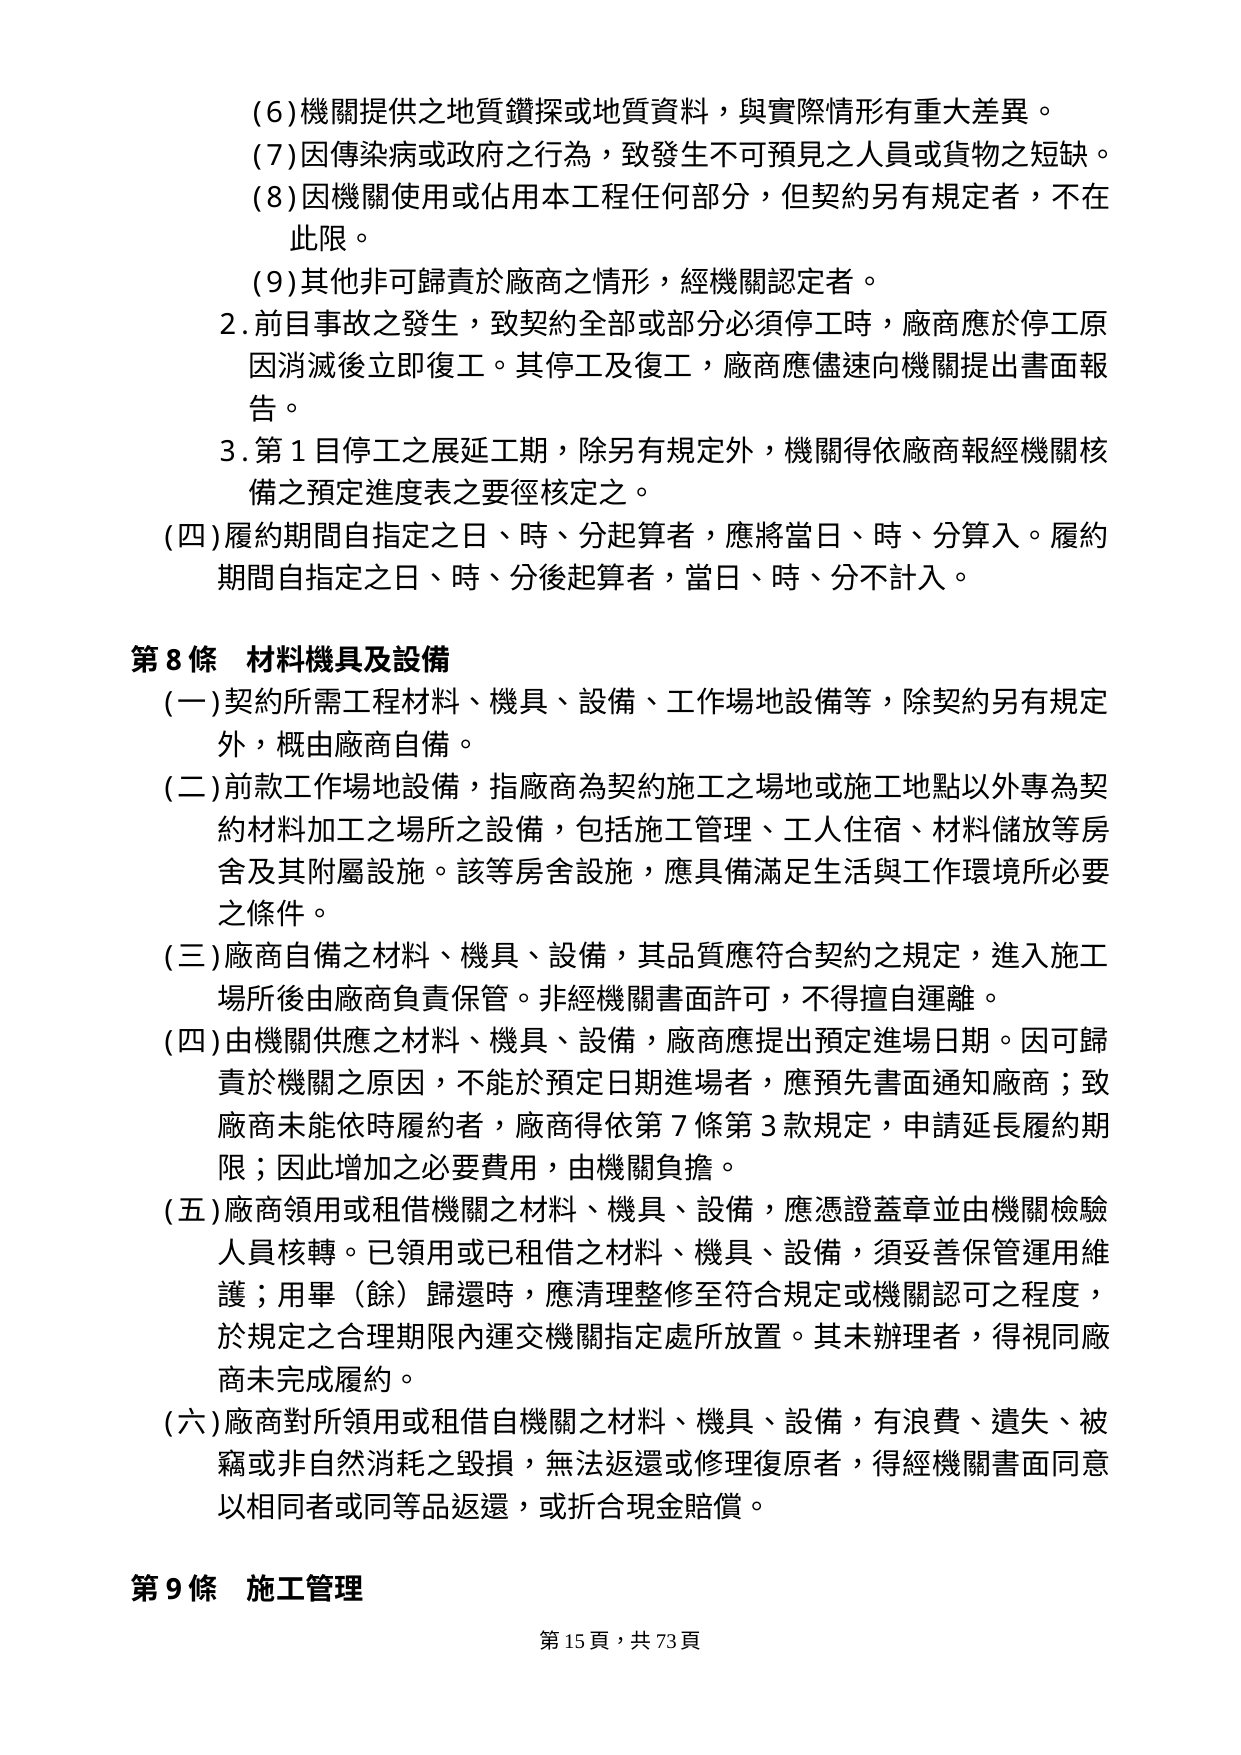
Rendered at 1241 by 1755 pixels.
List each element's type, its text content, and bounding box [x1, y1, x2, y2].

text (二)前款工作場地設備，指廠商為契約施工之場地或施工地點以外專為契約材料加工之場所之設備，包括施工管理、工人住宿、材料儲放等房舍及其附屬設施。該等房舍設施，應具備滿足生活與工作環境所必要之條件。 [159, 764, 1110, 933]
text (一)契約所需工程材料、機具、設備、工作場地設備等，除契約另有規定外，概由廠商自備。 [159, 679, 1110, 764]
text 3.第1目停工之展延工期，除另有規定外，機關得依廠商報經機關核備之預定進度表之要徑核定之。 [218, 427, 1110, 512]
text (五)廠商領用或租借機關之材料、機具、設備，應憑證蓋章並由機關檢驗人員核轉。已領用或已租借之材料、機具、設備，須妥善保管運用維護；用畢（餘）歸還時，應清理整修至符合規定或機關認可之程度，於規定之合理期限內運交機關指定處所放置。其未辦理者，得視同廠商未完成履約。 [159, 1187, 1110, 1398]
text (9)其他非可歸責於廠商之情形，經機關認定者。 [248, 258, 1110, 301]
text (8)因機關使用或佔用本工程任何部分，但契約另有規定者，不在此限。 [248, 173, 1110, 258]
text (四)由機關供應之材料、機具、設備，廠商應提出預定進場日期。因可歸責於機關之原因，不能於預定日期進場者，應預先書面通知廠商；致廠商未能依時履約者，廠商得依第7條第3款規定，申請延長履約期限；因此增加之必要費用，由機關負擔。 [159, 1018, 1110, 1187]
text (六)廠商對所領用或租借自機關之材料、機具、設備，有浪費、遺失、被竊或非自然消耗之毀損，無法返還或修理復原者，得經機關書面同意以相同者或同等品返還，或折合現金賠償。 [159, 1398, 1110, 1526]
text (7)因傳染病或政府之行為，致發生不可預見之人員或貨物之短缺。 [248, 131, 1110, 173]
text (三)廠商自備之材料、機具、設備，其品質應符合契約之規定，進入施工場所後由廠商負責保管。非經機關書面許可，不得擅自運離。 [159, 933, 1110, 1018]
text 第9條 施工管理 [130, 1565, 1110, 1608]
text (6)機關提供之地質鑽探或地質資料，與實際情形有重大差異。 [248, 89, 1110, 131]
text 第8條 材料機具及設備 [130, 637, 1110, 679]
text (四)履約期間自指定之日、時、分起算者，應將當日、時、分算入。履約期間自指定之日、時、分後起算者，當日、時、分不計入。 [159, 512, 1110, 597]
text 2.前目事故之發生，致契約全部或部分必須停工時，廠商應於停工原因消滅後立即復工。其停工及復工，廠商應儘速向機關提出書面報告。 [218, 301, 1110, 427]
